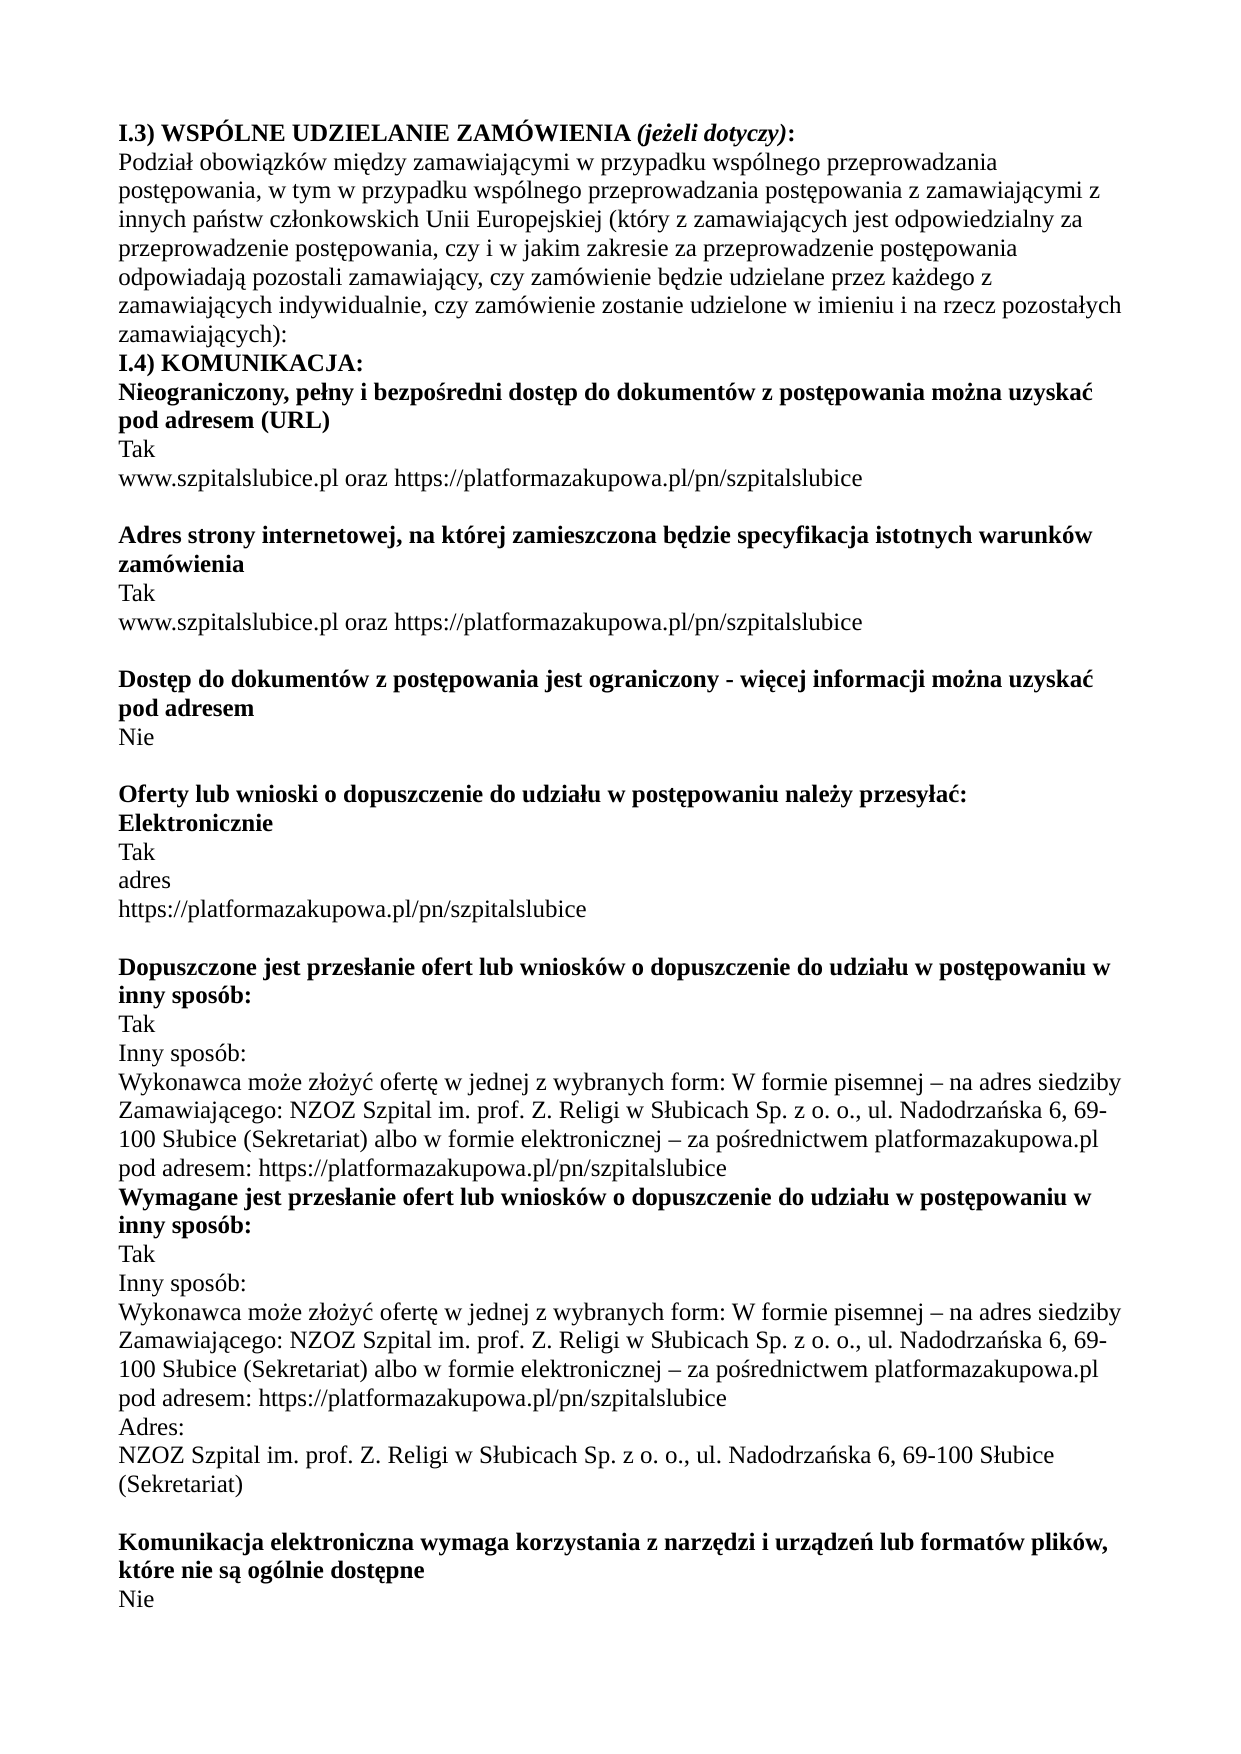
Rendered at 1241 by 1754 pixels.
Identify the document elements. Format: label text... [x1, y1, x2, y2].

text Podział obowiązków między zamawiającymi w przypadku wspólnego przeprowadzania postępowania, w tym w przypadku wspólnego przeprowadzania postępowania z zamawiającymi z innych państw członkowskich Unii Europejskiej (który z zamawiających jest odpowiedzialny za przeprowadzenie postępowania, czy i w jakim zakresie za przeprowadzenie postępowania odpowiadają pozostali zamawiający, czy zamówienie będzie udzielane przez każdego z zamawiających indywidualnie, czy zamówienie zostanie udzielone w imieniu i na rzecz pozostałych zamawiających): [118, 147, 1122, 348]
text I.3) WSPÓLNE UDZIELANIE ZAMÓWIENIA (jeżeli dotyczy): [118, 118, 1122, 147]
text Tak www.szpitalslubice.pl oraz https://platformazakupowa.pl/pn/szpitalslubice [118, 578, 1122, 636]
text Nie [118, 722, 1122, 751]
text I.4) KOMUNIKACJA: Nieograniczony, pełny i bezpośredni dostęp do dokumentów z postępowania można uzyskać pod adresem (URL) [118, 348, 1122, 434]
text Tak www.szpitalslubice.pl oraz https://platformazakupowa.pl/pn/szpitalslubice [118, 434, 1122, 492]
text Komunikacja elektroniczna wymaga korzystania z narzędzi i urządzeń lub formatów plików, które nie są ogólnie dostępne [118, 1498, 1122, 1584]
text Nie [118, 1584, 1122, 1613]
text Dostęp do dokumentów z postępowania jest ograniczony - więcej informacji można uzyskać pod adresem [118, 636, 1122, 722]
text Tak adres https://platformazakupowa.pl/pn/szpitalslubice [118, 837, 1122, 923]
text Adres strony internetowej, na której zamieszczona będzie specyfikacja istotnych warunków zamówienia [118, 492, 1122, 578]
text Oferty lub wnioski o dopuszczenie do udziału w postępowaniu należy przesyłać: Elektronicznie [118, 751, 1122, 837]
text Dopuszczone jest przesłanie ofert lub wniosków o dopuszczenie do udziału w postępowaniu w inny sposób: Tak Inny sposób: Wykonawca może złożyć ofertę w jednej z wybranych form: W formie pisemnej – na adres siedziby Zamawiającego: NZOZ Szpital im. prof. Z. Religi w Słubicach Sp. z o. o., ul. Nadodrzańska 6, 69-100 Słubice (Sekretariat) albo w formie elektronicznej – za pośrednictwem platformazakupowa.pl pod adresem: https://platformazakupowa.pl/pn/szpitalslubice Wymagane jest przesłanie ofert lub wniosków o dopuszczenie do udziału w postępowaniu w inny sposób: Tak Inny sposób: Wykonawca może złożyć ofertę w jednej z wybranych form: W formie pisemnej – na adres siedziby Zamawiającego: NZOZ Szpital im. prof. Z. Religi w Słubicach Sp. z o. o., ul. Nadodrzańska 6, 69-100 Słubice (Sekretariat) albo w formie elektronicznej – za pośrednictwem platformazakupowa.pl pod adresem: https://platformazakupowa.pl/pn/szpitalslubice Adres: NZOZ Szpital im. prof. Z. Religi w Słubicach Sp. z o. o., ul. Nadodrzańska 6, 69-100 Słubice (Sekretariat) [118, 952, 1122, 1498]
